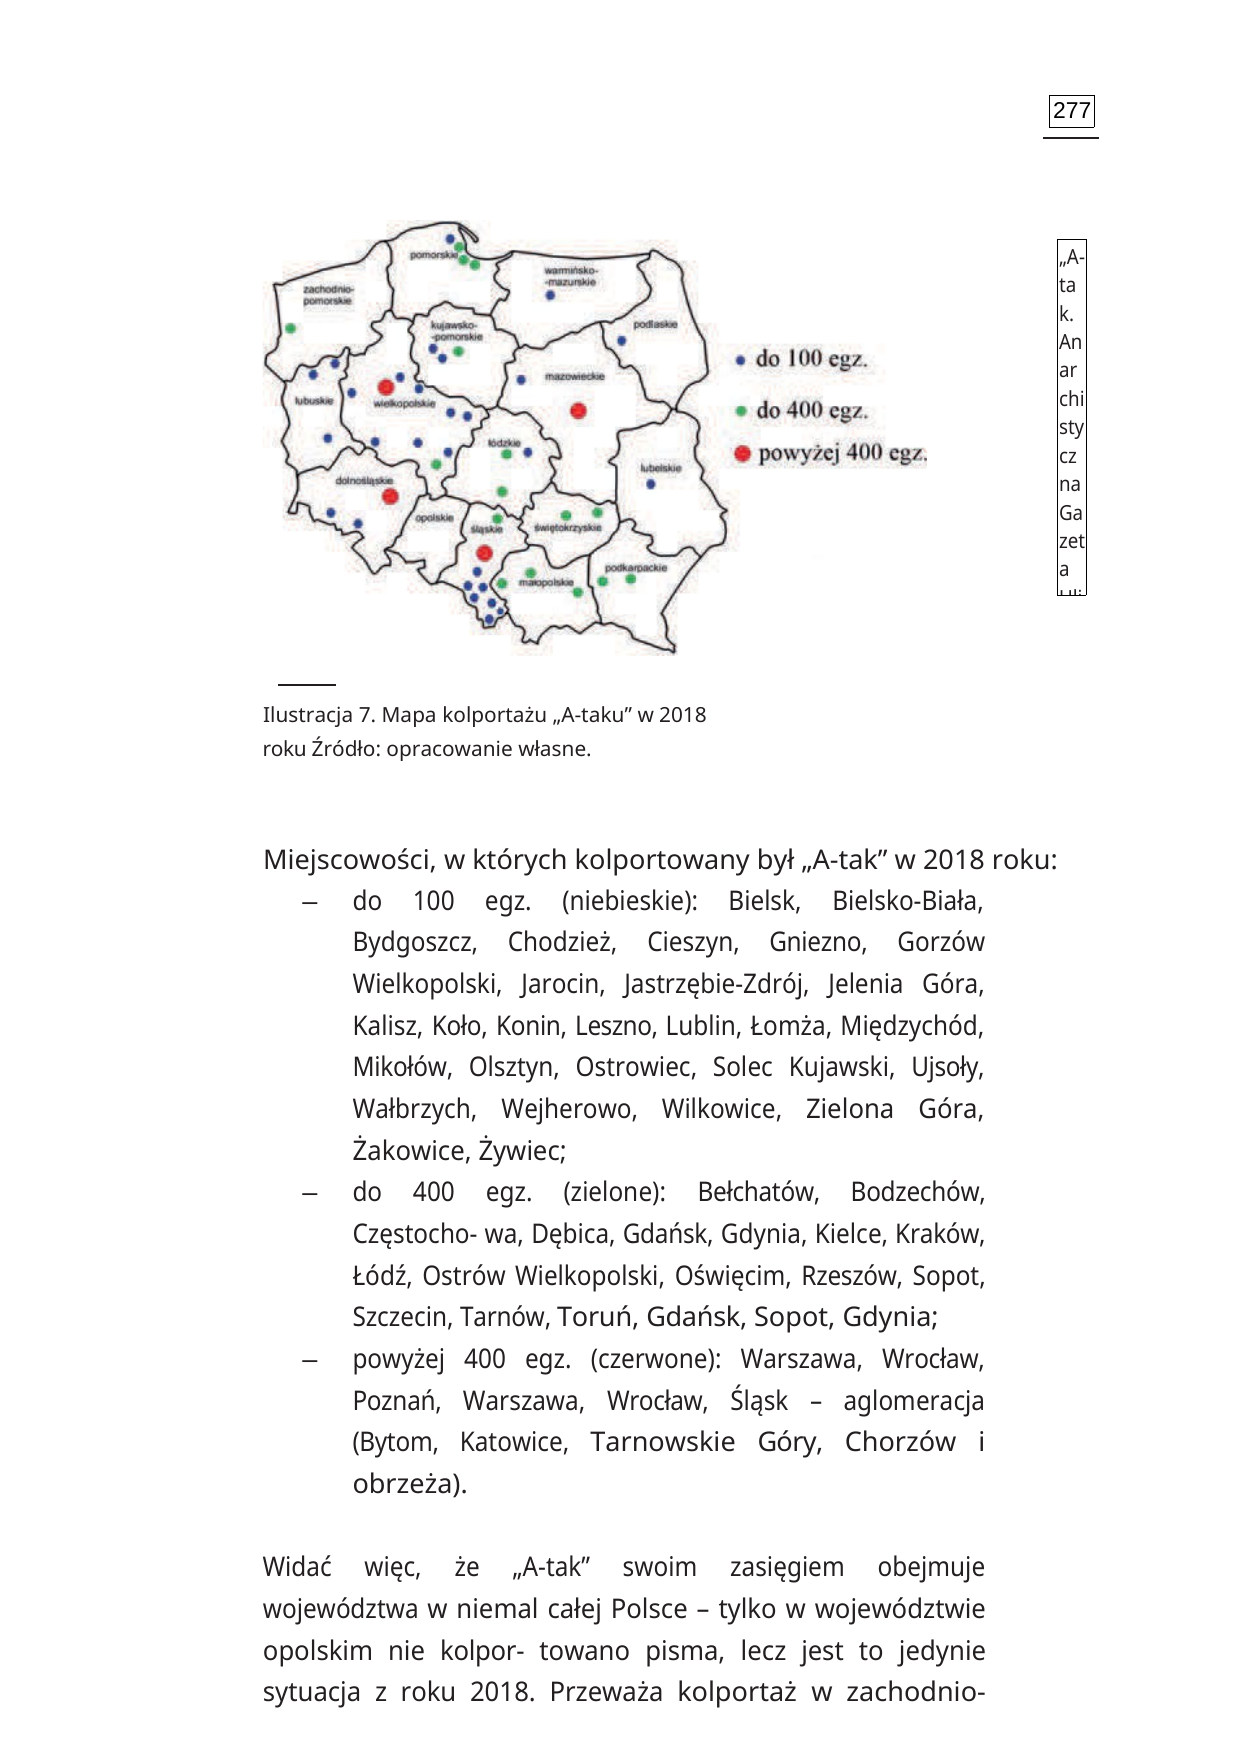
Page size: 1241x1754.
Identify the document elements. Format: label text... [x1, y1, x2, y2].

text Ilustracja 7. Mapa kolportażu „A-taku” w 2018 roku Źródło: opracowanie własne. [262, 700, 718, 763]
text „A-tak. Anarchistyczna Gazeta Uliczna”… [1059, 242, 1086, 595]
picture [262, 220, 927, 656]
text Miejscowości, w których kolportowany był „A-tak” w 2018 roku: [263, 840, 1240, 877]
text Widać więc, że „A-tak” swoim zasięgiem obejmuje województwa w niemal całej Polsce – tylko w województwie opolskim nie kolpor- towano pisma, lecz jest to jedynie sytuacja z roku 2018. Przeważa kolportaż w zachodnio- [262, 1548, 986, 1710]
list powyżej 400 egz. (czerwone): Warszawa, Wrocław, Poznań, Warszawa, Wrocław, Śląsk – aglomeracja (Bytom, Katowice, Tarnowskie Góry, Chorzów i obrzeża). [302, 1339, 985, 1501]
list do 100 egz. (niebieskie): Bielsk, Bielsko-Biała, Bydgoszcz, Chodzież, Cieszyn, Gniezno, Gorzów Wielkopolski, Jarocin, Jastrzębie-Zdrój, Jelenia Góra, Kalisz, Koło, Konin, Leszno, Lublin, Łomża, Międzychód, Mikołów, Olsztyn, Ostrowiec, Solec Kujawski, Ujsoły, Wałbrzych, Wejherowo, Wilkowice, Zielona Góra, Żakowice, Żywiec; [302, 881, 985, 1168]
list do 400 egz. (zielone): Bełchatów, Bodzechów, Częstocho- wa, Dębica, Gdańsk, Gdynia, Kielce, Kraków, Łódź, Ostrów Wielkopolski, Oświęcim, Rzeszów, Sopot, Szczecin, Tarnów, Toruń, Gdańsk, Sopot, Gdynia; [302, 1173, 986, 1335]
